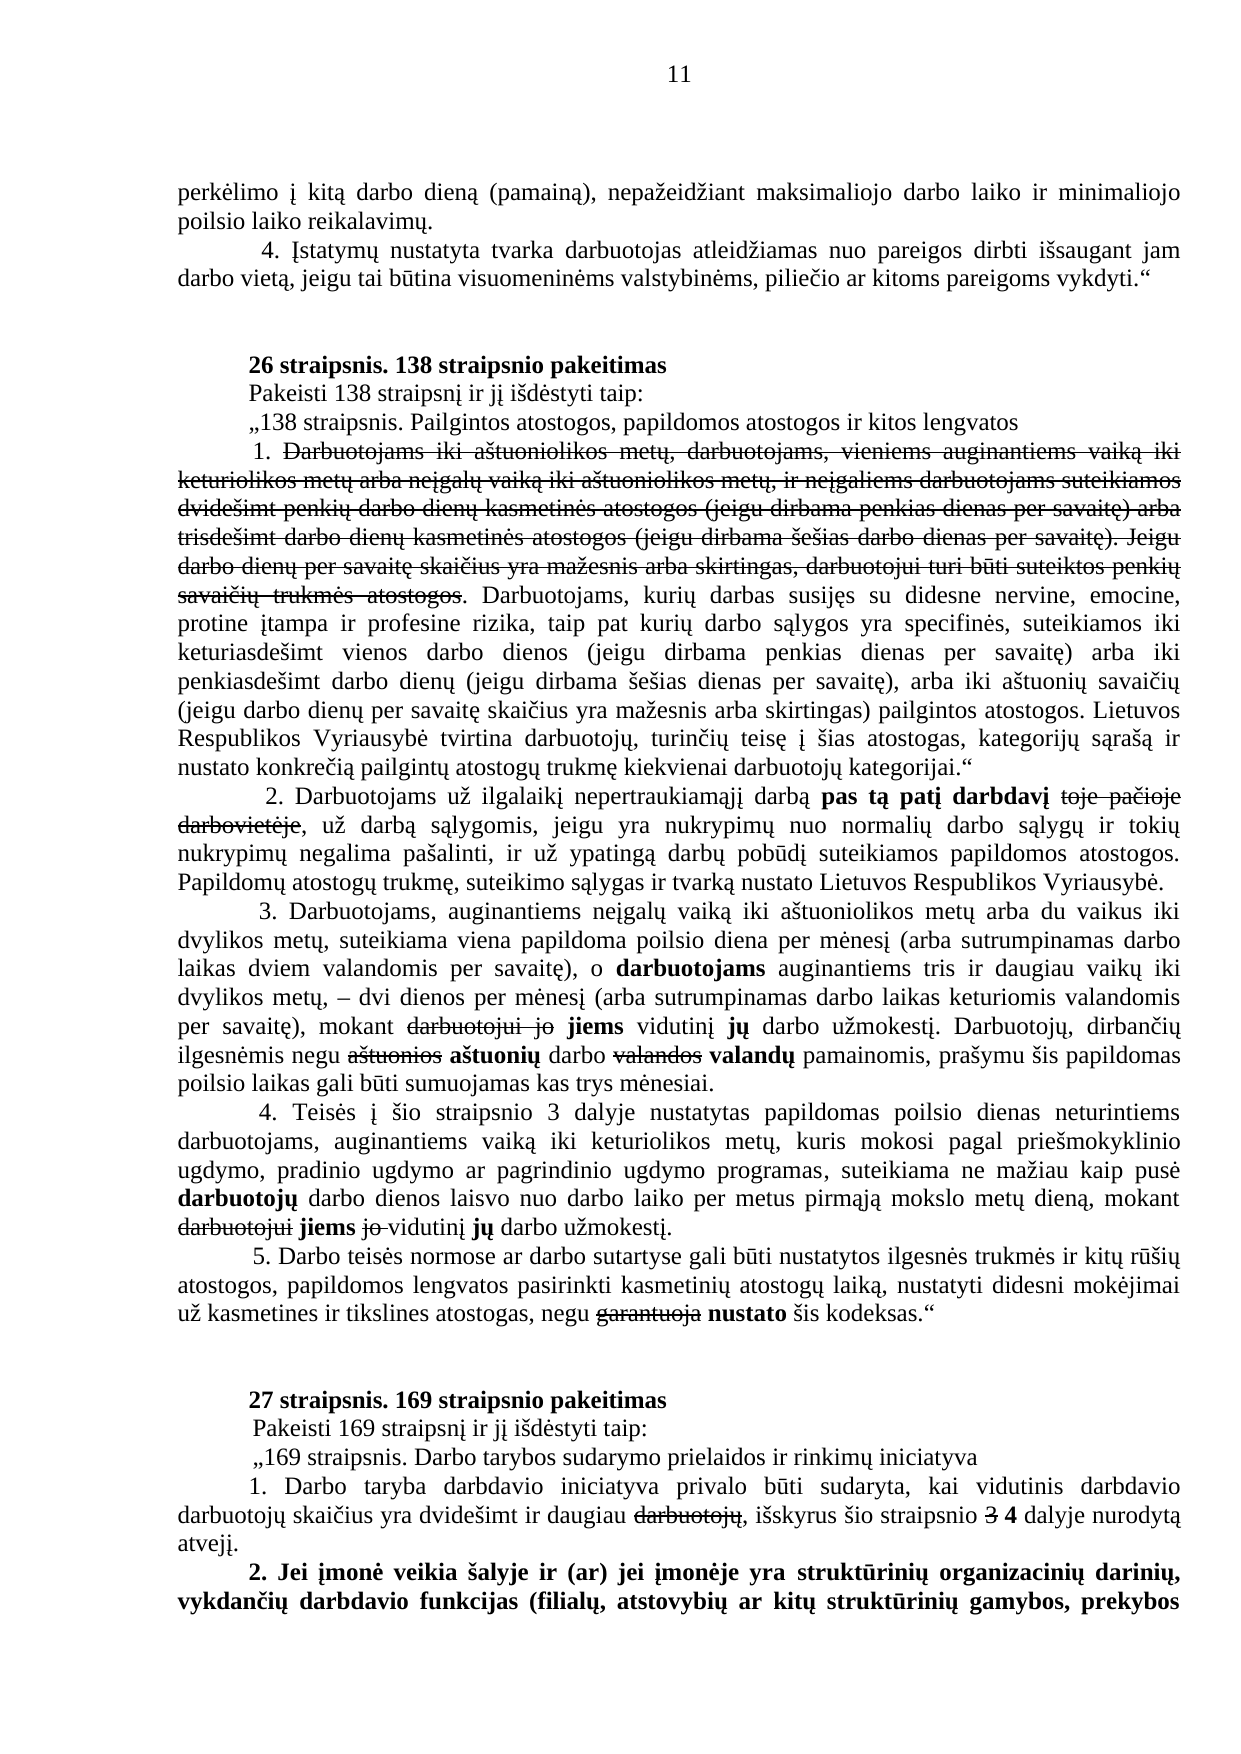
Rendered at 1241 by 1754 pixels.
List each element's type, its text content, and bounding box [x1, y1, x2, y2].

text 4. Teisės į šio straipsnio 3 dalyje nustatytas papildomas poilsio dienas neturintiems darbuotojams, auginantiems vaiką iki keturiolikos metų, kuris mokosi pagal priešmokyklinio ugdymo, pradinio ugdymo ar pagrindinio ugdymo programas, suteikiama ne mažiau kaip pusė darbuotojų darbo dienos laisvo nuo darbo laiko per metus pirmąją mokslo metų dieną, mokant darbuotojui jiems jo vidutinį jų darbo užmokestį. [177, 1097, 1181, 1241]
text 4. Įstatymų nustatyta tvarka darbuotojas atleidžiamas nuo pareigos dirbti išsaugant jam darbo vietą, jeigu tai būtina visuomeninėms valstybinėms, piliečio ar kitoms pareigoms vykdyti.“ [177, 235, 1181, 292]
text 1. Darbuotojams iki aštuoniolikos metų, darbuotojams, vieniems auginantiems vaiką iki keturiolikos metų arba neįgalų vaiką iki aštuoniolikos metų, ir neįgaliems darbuotojams suteikiamos dvidešimt penkių darbo dienų kasmetinės atostogos (jeigu dirbama penkias dienas per savaitę) arba trisdešimt darbo dienų kasmetinės atostogos (jeigu dirbama šešias darbo dienas per savaitę). Jeigu darbo dienų per savaitę skaičius yra mažesnis arba skirtingas, darbuotojui turi būti suteiktos penkių savaičių trukmės atostogos. Darbuotojams, kurių darbas susijęs su didesne nervine, emocine, protine įtampa ir profesine rizika, taip pat kurių darbo sąlygos yra specifinės, suteikiamos iki keturiasdešimt vienos darbo dienos (jeigu dirbama penkias dienas per savaitę) arba iki penkiasdešimt darbo dienų (jeigu dirbama šešias dienas per savaitę), arba iki aštuonių savaičių (jeigu darbo dienų per savaitę skaičius yra mažesnis arba skirtingas) pailgintos atostogos. Lietuvos Respublikos Vyriausybė tvirtina darbuotojų, turinčių teisę į šias atostogas, kategorijų sąrašą ir nustato konkrečią pailgintų atostogų trukmę kiekvienai darbuotojų kategorijai.“ [177, 539, 1181, 567]
text 27 straipsnis. 169 straipsnio pakeitimas [177, 1385, 1181, 1413]
subtitle Pakeisti 169 straipsnį ir jį išdėstyti taip: [177, 1413, 1181, 1442]
text 2. Darbuotojams už ilgalaikį nepertraukiamąjį darbą pas tą patį darbdavį toje pačioje darbovietėje, už darbą sąlygomis, jeigu yra nukrypimų nuo normalių darbo sąlygų ir tokių nukrypimų negalima pašalinti, ir už ypatingą darbų pobūdį suteikiamos papildomos atostogos. Papildomų atostogų trukmę, suteikimo sąlygas ir tvarką nustato Lietuvos Respublikos Vyriausybė. [177, 781, 1181, 896]
text Pakeisti 138 straipsnį ir jį išdėstyti taip: [177, 378, 1181, 407]
text 5. Darbo teisės normose ar darbo sutartyse gali būti nustatytos ilgesnės trukmės ir kitų rūšių atostogos, papildomos lengvatos pasirinkti kasmetinių atostogų laiką, nustatyti didesni mokėjimai už kasmetines ir tikslines atostogas, negu garantuoja nustato šis kodeksas.“ [177, 1241, 1181, 1327]
text 1. Darbuotojams iki aštuoniolikos metų, darbuotojams, vieniems auginantiems vaiką iki keturiolikos metų arba neįgalų vaiką iki aštuoniolikos metų, ir neįgaliems darbuotojams suteikiamos dvidešimt penkių darbo dienų kasmetinės atostogos (jeigu dirbama penkias dienas per savaitę) arba trisdešimt darbo dienų kasmetinės atostogos (jeigu dirbama šešias darbo dienas per savaitę). Jeigu darbo dienų per savaitę skaičius yra mažesnis arba skirtingas, darbuotojui turi būti suteiktos penkių savaičių trukmės atostogos. Darbuotojams, kurių darbas susijęs su didesne nervine, emocine, protine įtampa ir profesine rizika, taip pat kurių darbo sąlygos yra specifinės, suteikiamos iki keturiasdešimt vienos darbo dienos (jeigu dirbama penkias dienas per savaitę) arba iki penkiasdešimt darbo dienų (jeigu dirbama šešias dienas per savaitę), arba iki aštuonių savaičių (jeigu darbo dienų per savaitę skaičius yra mažesnis arba skirtingas) pailgintos atostogos. Lietuvos Respublikos Vyriausybė tvirtina darbuotojų, turinčių teisę į šias atostogas, kategorijų sąrašą ir nustato konkrečią pailgintų atostogų trukmę kiekvienai darbuotojų kategorijai.“ [177, 510, 1181, 538]
text 3. Darbuotojams, auginantiems neįgalų vaiką iki aštuoniolikos metų arba du vaikus iki dvylikos metų, suteikiama viena papildoma poilsio diena per mėnesį (arba sutrumpinamas darbo laikas dviem valandomis per savaitę), o darbuotojams auginantiems tris ir daugiau vaikų iki dvylikos metų, – dvi dienos per mėnesį (arba sutrumpinamas darbo laikas keturiomis valandomis per savaitę), mokant darbuotojui jo jiems vidutinį jų darbo užmokestį. Darbuotojų, dirbančių ilgesnėmis negu aštuonios aštuonių darbo valandos valandų pamainomis, prašymu šis papildomas poilsio laikas gali būti sumuojamas kas trys mėnesiai. [177, 896, 1181, 1097]
subtitle „169 straipsnis. Darbo tarybos sudarymo prielaidos ir rinkimų iniciatyva [177, 1442, 1181, 1471]
text 1. Darbuotojams iki aštuoniolikos metų, darbuotojams, vieniems auginantiems vaiką iki keturiolikos metų arba neįgalų vaiką iki aštuoniolikos metų, ir neįgaliems darbuotojams suteikiamos dvidešimt penkių darbo dienų kasmetinės atostogos (jeigu dirbama penkias dienas per savaitę) arba trisdešimt darbo dienų kasmetinės atostogos (jeigu dirbama šešias darbo dienas per savaitę). Jeigu darbo dienų per savaitę skaičius yra mažesnis arba skirtingas, darbuotojui turi būti suteiktos penkių savaičių trukmės atostogos. Darbuotojams, kurių darbas susijęs su didesne nervine, emocine, protine įtampa ir profesine rizika, taip pat kurių darbo sąlygos yra specifinės, suteikiamos iki keturiasdešimt vienos darbo dienos (jeigu dirbama penkias dienas per savaitę) arba iki penkiasdešimt darbo dienų (jeigu dirbama šešias dienas per savaitę), arba iki aštuonių savaičių (jeigu darbo dienų per savaitę skaičius yra mažesnis arba skirtingas) pailgintos atostogos. Lietuvos Respublikos Vyriausybė tvirtina darbuotojų, turinčių teisę į šias atostogas, kategorijų sąrašą ir nustato konkrečią pailgintų atostogų trukmę kiekvienai darbuotojų kategorijai.“ [177, 481, 1181, 509]
text 1. Darbuotojams iki aštuoniolikos metų, darbuotojams, vieniems auginantiems vaiką iki keturiolikos metų arba neįgalų vaiką iki aštuoniolikos metų, ir neįgaliems darbuotojams suteikiamos dvidešimt penkių darbo dienų kasmetinės atostogos (jeigu dirbama penkias dienas per savaitę) arba trisdešimt darbo dienų kasmetinės atostogos (jeigu dirbama šešias darbo dienas per savaitę). Jeigu darbo dienų per savaitę skaičius yra mažesnis arba skirtingas, darbuotojui turi būti suteiktos penkių savaičių trukmės atostogos. Darbuotojams, kurių darbas susijęs su didesne nervine, emocine, protine įtampa ir profesine rizika, taip pat kurių darbo sąlygos yra specifinės, suteikiamos iki keturiasdešimt vienos darbo dienos (jeigu dirbama penkias dienas per savaitę) arba iki penkiasdešimt darbo dienų (jeigu dirbama šešias dienas per savaitę), arba iki aštuonių savaičių (jeigu darbo dienų per savaitę skaičius yra mažesnis arba skirtingas) pailgintos atostogos. Lietuvos Respublikos Vyriausybė tvirtina darbuotojų, turinčių teisę į šias atostogas, kategorijų sąrašą ir nustato konkrečią pailgintų atostogų trukmę kiekvienai darbuotojų kategorijai.“ [177, 568, 1181, 781]
text 1. Darbo taryba darbdavio iniciatyva privalo būti sudaryta, kai vidutinis darbdavio darbuotojų skaičius yra dvidešimt ir daugiau darbuotojų, išskyrus šio straipsnio 3 4 dalyje nurodytą atvejį. [177, 1471, 1181, 1557]
text 1. Darbuotojams iki aštuoniolikos metų, darbuotojams, vieniems auginantiems vaiką iki keturiolikos metų arba neįgalų vaiką iki aštuoniolikos metų, ir neįgaliems darbuotojams suteikiamos dvidešimt penkių darbo dienų kasmetinės atostogos (jeigu dirbama penkias dienas per savaitę) arba trisdešimt darbo dienų kasmetinės atostogos (jeigu dirbama šešias darbo dienas per savaitę). Jeigu darbo dienų per savaitę skaičius yra mažesnis arba skirtingas, darbuotojui turi būti suteiktos penkių savaičių trukmės atostogos. Darbuotojams, kurių darbas susijęs su didesne nervine, emocine, protine įtampa ir profesine rizika, taip pat kurių darbo sąlygos yra specifinės, suteikiamos iki keturiasdešimt vienos darbo dienos (jeigu dirbama penkias dienas per savaitę) arba iki penkiasdešimt darbo dienų (jeigu dirbama šešias dienas per savaitę), arba iki aštuonių savaičių (jeigu darbo dienų per savaitę skaičius yra mažesnis arba skirtingas) pailgintos atostogos. Lietuvos Respublikos Vyriausybė tvirtina darbuotojų, turinčių teisę į šias atostogas, kategorijų sąrašą ir nustato konkrečią pailgintų atostogų trukmę kiekvienai darbuotojų kategorijai.“ [177, 436, 1181, 480]
text 26 straipsnis. 138 straipsnio pakeitimas [177, 350, 1181, 378]
text perkėlimo į kitą darbo dieną (pamainą), nepažeidžiant maksimaliojo darbo laiko ir minimaliojo poilsio laiko reikalavimų. [177, 177, 1181, 235]
text 2. Jei įmonė veikia šalyje ir (ar) jei įmonėje yra struktūrinių organizacinių darinių, vykdančių darbdavio funkcijas (filialų, atstovybių ar kitų struktūrinių gamybos, prekybos [177, 1557, 1181, 1615]
subtitle „138 straipsnis. Pailgintos atostogos, papildomos atostogos ir kitos lengvatos [177, 407, 1181, 436]
